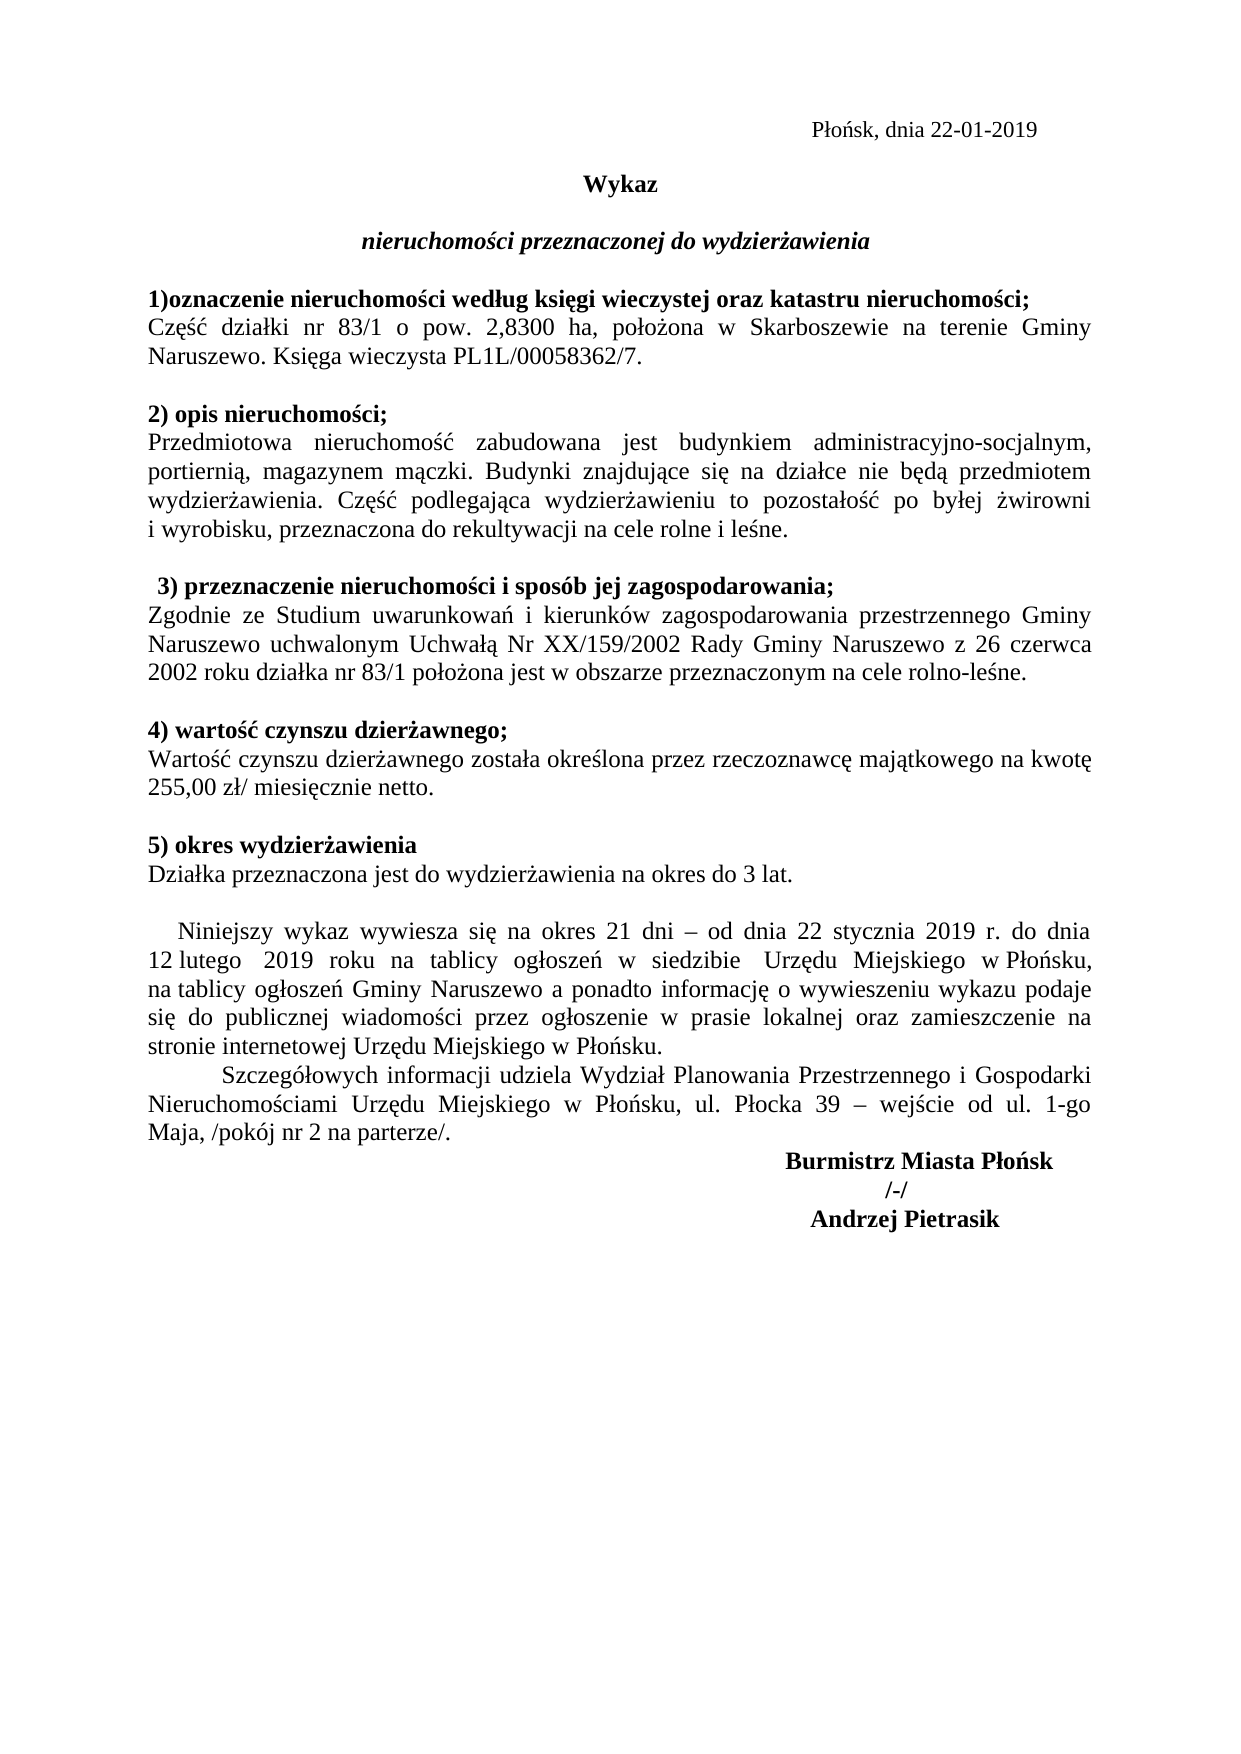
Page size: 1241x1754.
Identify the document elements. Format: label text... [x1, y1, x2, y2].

list Zgodnie ze Studium uwarunkowań i kierunków zagospodarowania przestrzennego Gminy Naruszewo uchwalonym Uchwałą Nr XX/159/2002 Rady Gminy Naruszewo z 26 czerwca 2002 roku działka nr 83/1 położona jest w obszarze przeznaczonym na cele rolno-leśne. [148, 600, 1092, 686]
text Sprawdziła: T. Junczak [148, 1276, 1092, 1297]
text Andrzej Pietrasik [711, 1204, 1092, 1232]
text nieruchomości przeznaczonej do wydzierżawienia [148, 226, 1092, 255]
text Niniejszy wykaz wywiesza się na okres 21 dni – od dnia 22 stycznia 2019 r. do dnia 12 lutego 2019 roku na tablicy ogłoszeń w siedzibie Urzędu Miejskiego w Płońsku, na tablicy ogłoszeń Gminy Naruszewo a ponadto informację o wywieszeniu wykazu podaje się do publicznej wiadomości przez ogłoszenie w prasie lokalnej oraz zamieszczenie na stronie internetowej Urzędu Miejskiego w Płońsku. [148, 916, 1092, 1060]
text Burmistrz Miasta Płońsk [785, 1146, 1092, 1175]
text Część działki nr 83/1 o pow. 2,8300 ha, położona w Skarboszewie na terenie Gminy Naruszewo. Księga wieczysta PL1L/00058362/7. [148, 312, 1092, 370]
text Szczegółowych informacji udziela Wydział Planowania Przestrzennego i Gospodarki Nieruchomościami Urzędu Miejskiego w Płońsku, ul. Płocka 39 – wejście od ul. 1-go Maja, /pokój nr 2 na parterze/. [148, 1060, 1092, 1146]
text Sporządziła: A. Ślubowska [148, 1232, 1092, 1254]
text AŚ Płońsk, dnia 22-01-2019 [148, 116, 1092, 142]
text 3) przeznaczenie nieruchomości i sposób jej zagospodarowania; [157, 571, 1092, 600]
text 4) wartość czynszu dzierżawnego; [148, 715, 1092, 744]
text Załącznik do Zarządzenia Nr 0050........2019 Burmistrza Miasta Płońska z dnia 22 stycznia 2019 [148, 94, 1092, 116]
list oznaczenie nieruchomości według księgi wieczystej oraz katastru nieruchomości; [148, 284, 1092, 312]
text Wykaz [148, 169, 1092, 197]
text 2) opis nieruchomości; [148, 399, 1092, 427]
text 5) okres wydzierżawienia [148, 830, 1092, 859]
text Wartość czynszu dzierżawnego została określona przez rzeczoznawcę majątkowego na kwotę 255,00 zł/ miesięcznie netto. [148, 744, 1092, 801]
text Działka przeznaczona jest do wydzierżawienia na okres do 3 lat. [148, 859, 1092, 887]
text /-/ [859, 1175, 1092, 1204]
text Przedmiotowa nieruchomość zabudowana jest budynkiem administracyjno-socjalnym, portiernią, magazynem mączki. Budynki znajdujące się na działce nie będą przedmiotem wydzierżawienia. Część podlegająca wydzierżawieniu to pozostałość po byłej żwirowni i wyrobisku, przeznaczona do rekultywacji na cele rolne i leśne. [148, 427, 1092, 542]
